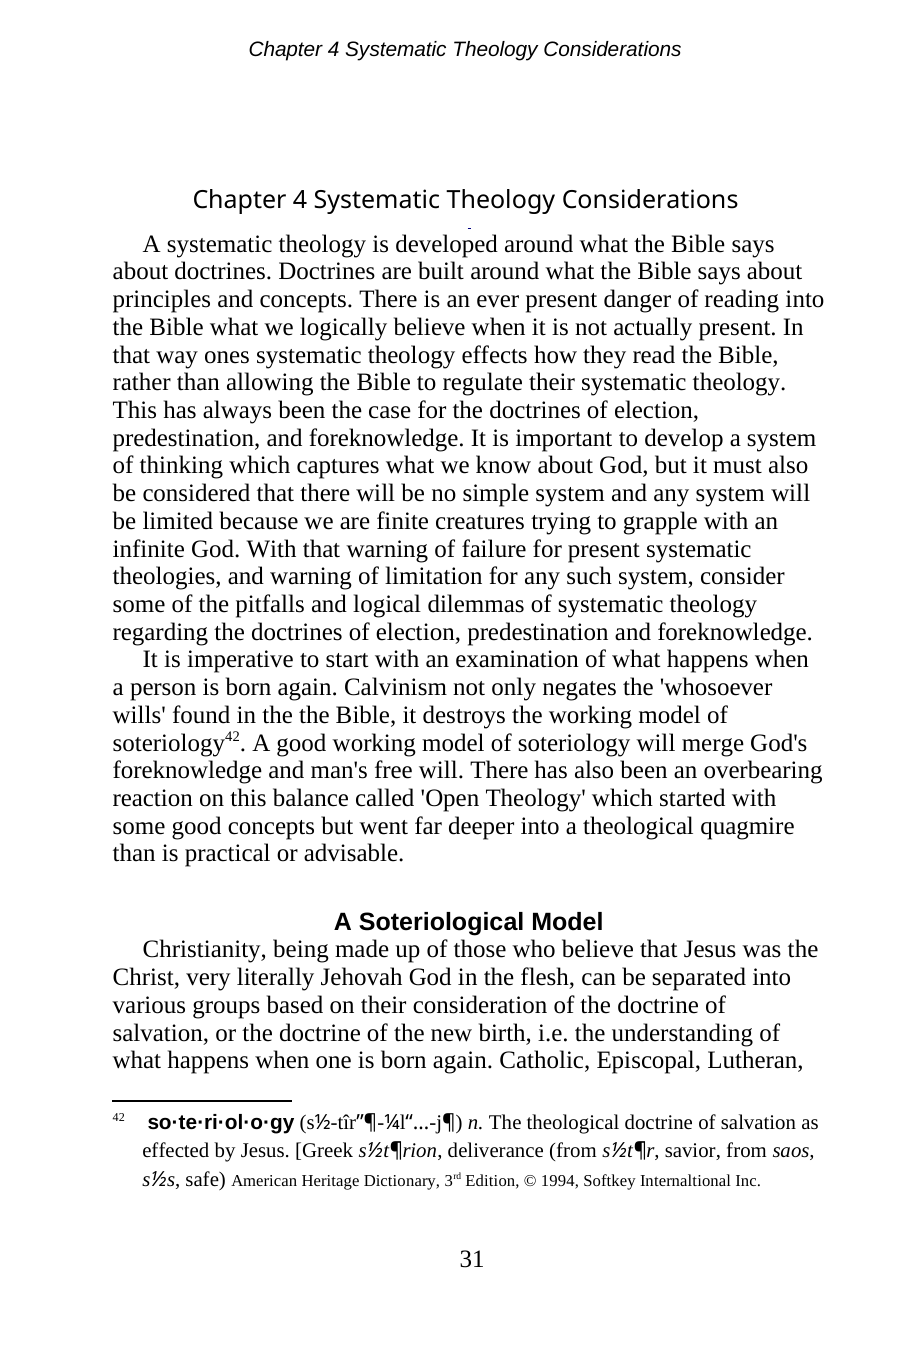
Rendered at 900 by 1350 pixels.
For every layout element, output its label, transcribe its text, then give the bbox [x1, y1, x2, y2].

subtitle Chapter 4 Systematic Theology Considerations [112, 182, 825, 216]
text A systematic theology is developed around what the Bible says about doctrines. Doctrines are built around what the Bible says about principles and concepts. There is an ever present danger of reading into the Bible what we logically believe when it is not actually present. In that way ones systematic theology effects how they read the Bible, rather than allowing the Bible to regulate their systematic theology. This has always been the case for the doctrines of election, predestination, and foreknowledge. It is important to develop a system of thinking which captures what we know about God, but it must also be considered that there will be no simple system and any system will be limited because we are finite creatures trying to grapple with an infinite God. With that warning of failure for present systematic theologies, and warning of limitation for any such system, consider some of the pitfalls and logical dilemmas of systematic theology regarding the doctrines of election, predestination and foreknowledge. [112, 230, 825, 646]
text It is imperative to start with an examination of what happens when a person is born again. Calvinism not only negates the 'whosoever wills' found in the the Bible, it destroys the working model of soteriology. A good working model of soteriology will merge God's foreknowledge and man's free will. There has also been an overbearing reaction on this balance called 'Open Theology' which started with some good concepts but went far deeper into a theological quagmire than is practical or advisable. [112, 646, 825, 867]
subtitle A Soteriological Model [112, 907, 825, 936]
text Christianity, being made up of those who believe that Jesus was the Christ, very literally Jehovah God in the flesh, can be separated into various groups based on their consideration of the doctrine of salvation, or the doctrine of the new birth, i.e. the understanding of what happens when one is born again. Catholic, Episcopal, Lutheran, [112, 936, 825, 1074]
text so·te·ri·ol·o·gy (s½-tîr”¶-¼l“…-j¶) n. The theological doctrine of salvation as effected by Jesus. [Greek s½t¶rion, deliverance (from s½t¶r, savior, from saos, s½s, safe) American Heritage Dictionary, 3rd Edition, © 1994, Softkey Internaltional Inc. [112, 1107, 825, 1192]
